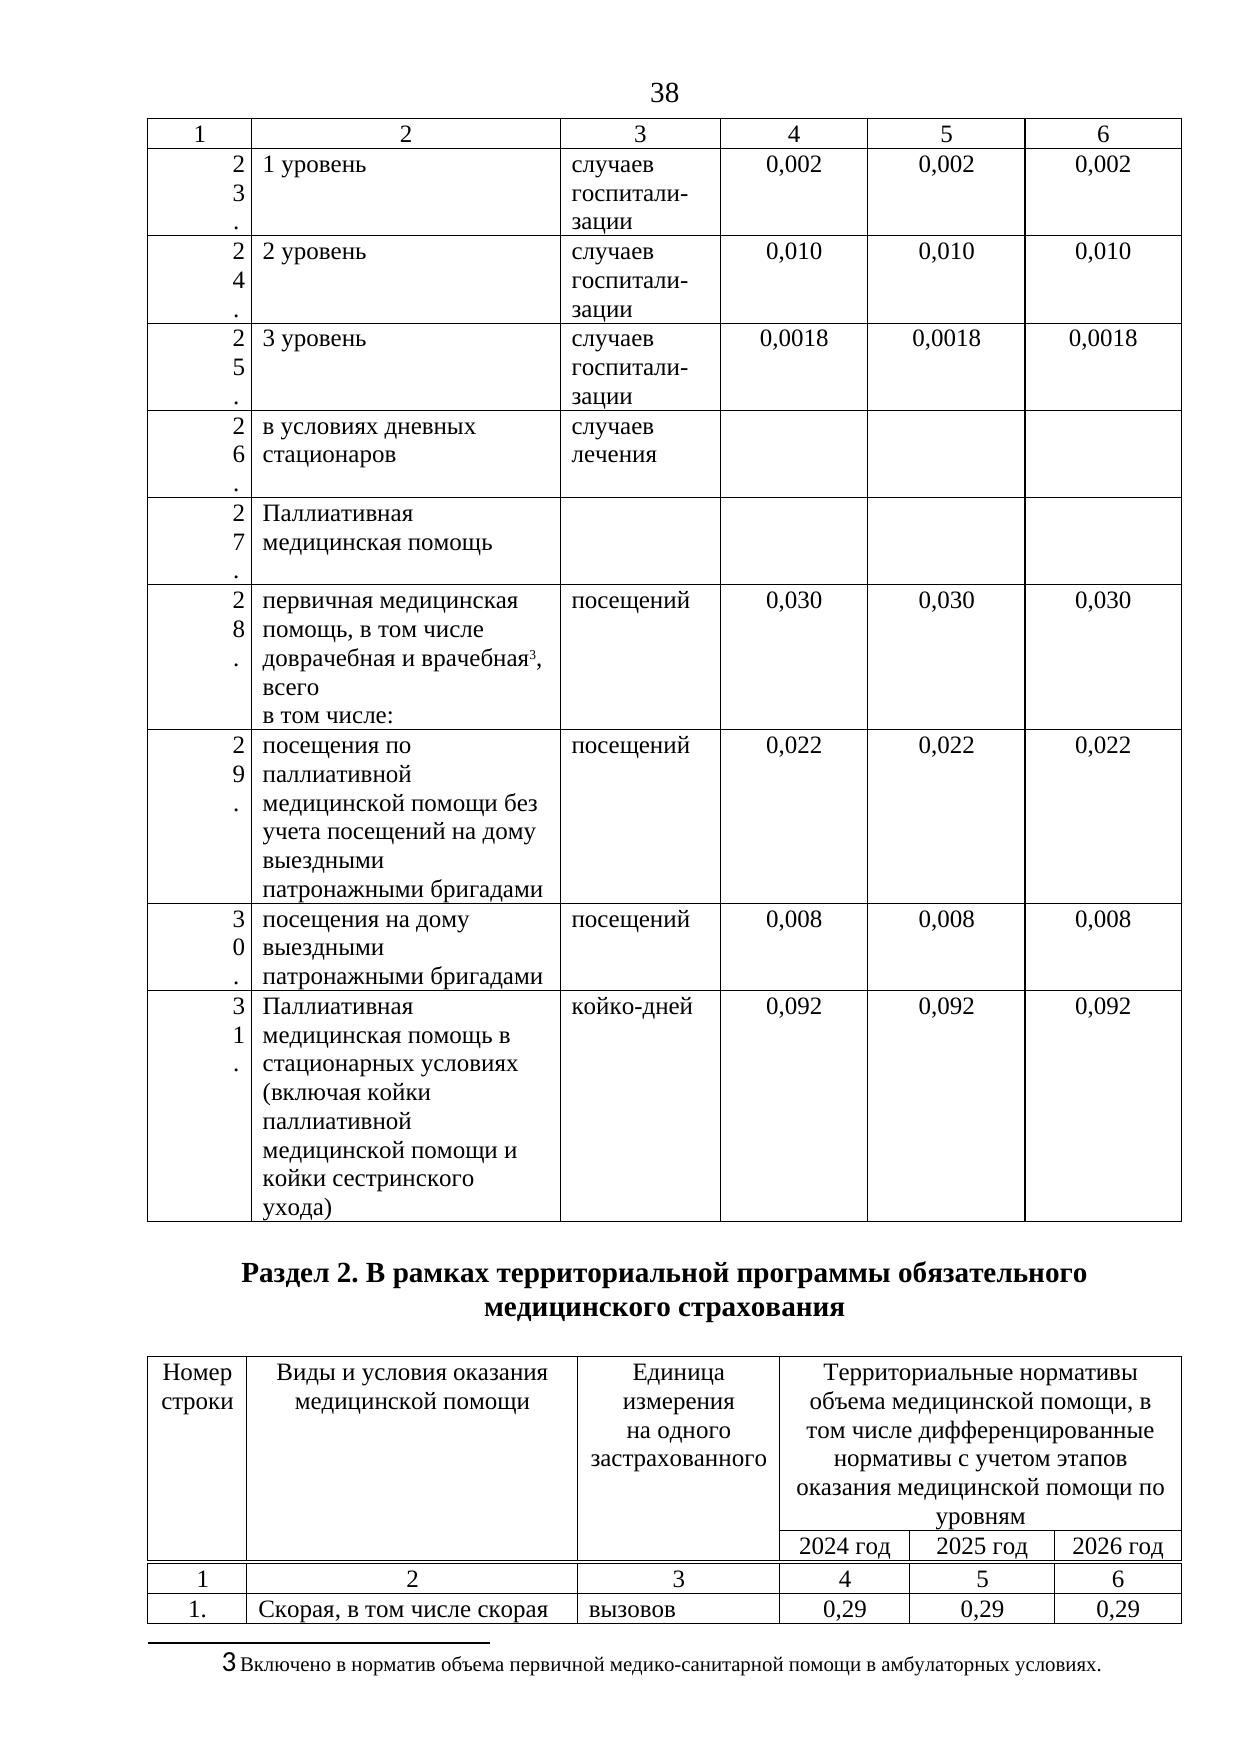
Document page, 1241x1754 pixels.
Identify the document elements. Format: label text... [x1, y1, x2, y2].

table_cell 0,002 [1026, 149, 1181, 235]
table_cell [148, 730, 251, 903]
table_cell 0,022 [868, 730, 1024, 903]
table_header 3 [578, 1564, 779, 1593]
table_cell 1. [148, 1594, 246, 1623]
table_cell 0,010 [721, 236, 867, 322]
table_cell посещений [561, 585, 720, 729]
table_header 5 [868, 119, 1024, 148]
table_cell 0,022 [721, 730, 867, 903]
table_header 4 [780, 1564, 909, 1593]
table_cell 0,29 [1055, 1594, 1181, 1623]
table_cell 0,092 [868, 991, 1024, 1221]
table_header Единица измерения на одного застрахованного [578, 1357, 779, 1559]
table_cell случаев госпитали-зации [561, 236, 720, 322]
table_header 2 [247, 1564, 577, 1593]
table_cell 0,008 [868, 904, 1024, 990]
table_cell в условиях дневных стационаров [252, 411, 560, 497]
table_cell [148, 411, 251, 497]
table_cell [1026, 411, 1181, 497]
table_cell 0,030 [1026, 585, 1181, 729]
table_cell 2025 год [910, 1531, 1054, 1559]
table_cell [148, 991, 251, 1221]
table_cell Скорая, в том числе скорая [247, 1594, 577, 1623]
table_cell [1026, 498, 1181, 584]
table_cell 3 уровень [252, 324, 560, 410]
table_header 6 [1055, 1564, 1181, 1593]
table_cell 0,29 [780, 1594, 909, 1623]
table_cell 0,0018 [1026, 324, 1181, 410]
table_cell посещений [561, 730, 720, 903]
table_cell [148, 149, 251, 235]
table_cell 2 уровень [252, 236, 560, 322]
table_cell 0,010 [1026, 236, 1181, 322]
table_cell 0,022 [1026, 730, 1181, 903]
table_cell 0,29 [910, 1594, 1054, 1623]
table_header 6 [1026, 119, 1181, 148]
table_cell 0,0018 [721, 324, 867, 410]
table_cell [148, 498, 251, 584]
table_cell [868, 498, 1024, 584]
table_cell 2024 год [780, 1531, 909, 1559]
table_cell койко-дней [561, 991, 720, 1221]
table_cell 0,092 [1026, 991, 1181, 1221]
table_cell случаев госпитали-зации [561, 149, 720, 235]
table_cell [868, 411, 1024, 497]
table_header Территориальные нормативы объема медицинской помощи, в том числе дифференцированные нормативы с учетом этапов оказания медицинской помощи по уровням [780, 1357, 1181, 1530]
table_cell 0,010 [868, 236, 1024, 322]
table_cell 1 уровень [252, 149, 560, 235]
table_cell 0,030 [868, 585, 1024, 729]
table_cell 0,030 [721, 585, 867, 729]
table_cell вызовов [578, 1594, 779, 1623]
table_cell посещения на дому выездными патронажными бригадами [252, 904, 560, 990]
table_cell случаев госпитали-зации [561, 324, 720, 410]
table_cell 0,092 [721, 991, 867, 1221]
table_cell посещения по паллиативной медицинской помощи без учета посещений на дому выездными патронажными бригадами [252, 730, 560, 903]
table_header 2 [252, 119, 560, 148]
table_cell [721, 498, 867, 584]
table_cell Паллиативная медицинская помощь [252, 498, 560, 584]
text Раздел 2. В рамках территориальной программы обязательного медицинского страхования [148, 1256, 1181, 1323]
table_cell 0,002 [868, 149, 1024, 235]
table_header 4 [721, 119, 867, 148]
table_cell Паллиативная медицинская помощь в стационарных условиях (включая койки паллиативной медицинской помощи и койки сестринского ухода) [252, 991, 560, 1221]
table_cell 0,008 [721, 904, 867, 990]
table_header 1 [148, 1564, 246, 1593]
table_cell 0,002 [721, 149, 867, 235]
table_cell 2026 год [1055, 1531, 1181, 1559]
table_header 1 [148, 119, 251, 148]
table_cell 0,0018 [868, 324, 1024, 410]
table_cell [561, 498, 720, 584]
table_cell случаев лечения [561, 411, 720, 497]
table_cell 0,008 [1026, 904, 1181, 990]
table_cell [148, 585, 251, 729]
table_header 3 [561, 119, 720, 148]
table_cell [148, 236, 251, 322]
table_header Виды и условия оказания медицинской помощи [247, 1357, 577, 1559]
table_cell [148, 904, 251, 990]
table_cell [721, 411, 867, 497]
table_cell первичная медицинская помощь, в том числе доврачебная и врачебная, всего в том числе: [252, 585, 560, 729]
table_cell [148, 324, 251, 410]
table_header Номер строки [148, 1357, 246, 1559]
table_header 5 [910, 1564, 1054, 1593]
table_cell посещений [561, 904, 720, 990]
